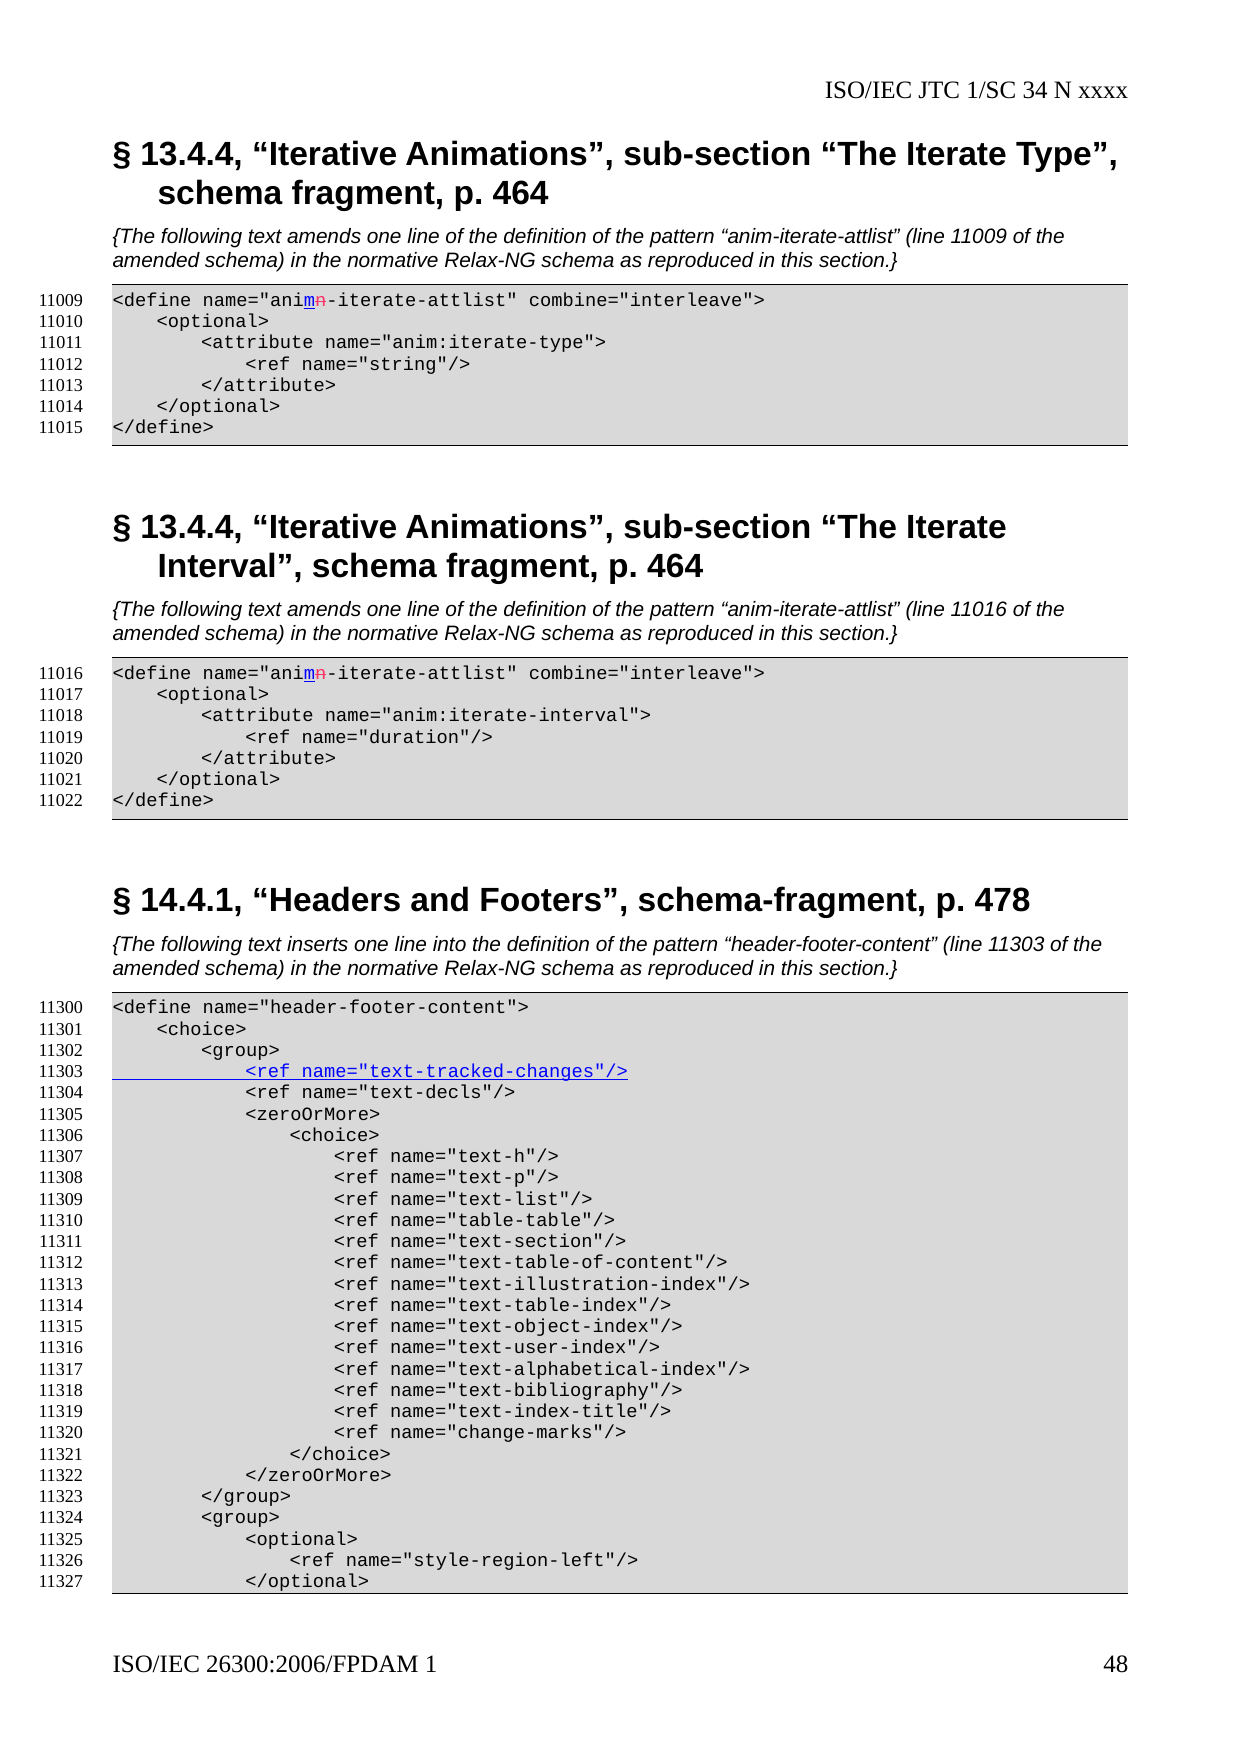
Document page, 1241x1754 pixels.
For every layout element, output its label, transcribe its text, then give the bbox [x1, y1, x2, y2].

text </group> [112, 1487, 1128, 1508]
text <attribute name="anim:iterate-type"> [112, 333, 1128, 354]
text <ref name="style-region-left"/> [112, 1551, 1128, 1572]
text {The following text amends one line of the definition of the pattern “anim-iterate-attlist” (line 11009 of the amended schema) in the normative Relax-NG schema as reproduced in this section.} [112, 224, 1128, 272]
text <ref name="text-tracked-changes"/> [112, 1062, 1128, 1083]
text </zeroOrMore> [112, 1466, 1128, 1487]
text <zeroOrMore> [112, 1104, 1128, 1126]
text <define name="animn-iterate-attlist" combine="interleave"> [112, 658, 1128, 685]
text <attribute name="anim:iterate-interval"> [112, 706, 1128, 727]
text <ref name="text-h"/> [112, 1147, 1128, 1168]
text <ref name="text-alphabetical-index"/> [112, 1359, 1128, 1381]
text </define> [112, 412, 1128, 445]
text <ref name="text-section"/> [112, 1232, 1128, 1253]
text </optional> [112, 770, 1128, 785]
text <define name="animn-iterate-attlist" combine="interleave"> [112, 285, 1128, 312]
text <ref name="text-table-of-content"/> [112, 1253, 1128, 1274]
text <optional> [112, 1529, 1128, 1551]
text <choice> [112, 1019, 1128, 1041]
text <define name="header-footer-content"> [112, 993, 1128, 1019]
text <ref name="text-user-index"/> [112, 1338, 1128, 1359]
text </optional> [112, 1572, 1128, 1593]
subtitle § 14.4.1, “Headers and Footers”, schema-fragment, p. 478 [112, 880, 1128, 919]
text </define> [112, 785, 1128, 819]
text <ref name="text-list"/> [112, 1189, 1128, 1211]
text <ref name="text-object-index"/> [112, 1317, 1128, 1338]
text <ref name="text-table-index"/> [112, 1296, 1128, 1317]
text <choice> [112, 1126, 1128, 1147]
subtitle § 13.4.4, “Iterative Animations”, sub-section “The Iterate Interval”, schema fragment, p. 464 [112, 507, 1128, 584]
text </attribute> [112, 749, 1128, 770]
text <ref name="text-illustration-index"/> [112, 1274, 1128, 1296]
text <group> [112, 1041, 1128, 1062]
text {The following text amends one line of the definition of the pattern “anim-iterate-attlist” (line 11016 of the amended schema) in the normative Relax-NG schema as reproduced in this section.} [112, 597, 1128, 645]
text </optional> [112, 397, 1128, 412]
subtitle § 13.4.4, “Iterative Animations”, sub-section “The Iterate Type”, schema fragment, p. 464 [112, 134, 1128, 211]
text <ref name="text-index-title"/> [112, 1402, 1128, 1423]
text <optional> [112, 312, 1128, 333]
text <ref name="table-table"/> [112, 1211, 1128, 1232]
text <ref name="duration"/> [112, 727, 1128, 749]
text <ref name="string"/> [112, 354, 1128, 376]
text </attribute> [112, 376, 1128, 397]
text <optional> [112, 685, 1128, 706]
text <ref name="text-bibliography"/> [112, 1381, 1128, 1402]
text <ref name="text-p"/> [112, 1168, 1128, 1189]
text {The following text inserts one line into the definition of the pattern “header-footer-content” (line 11303 of the amended schema) in the normative Relax-NG schema as reproduced in this section.} [112, 931, 1128, 979]
text <group> [112, 1508, 1128, 1529]
text <ref name="change-marks"/> [112, 1423, 1128, 1444]
text <ref name="text-decls"/> [112, 1083, 1128, 1104]
text </choice> [112, 1444, 1128, 1466]
